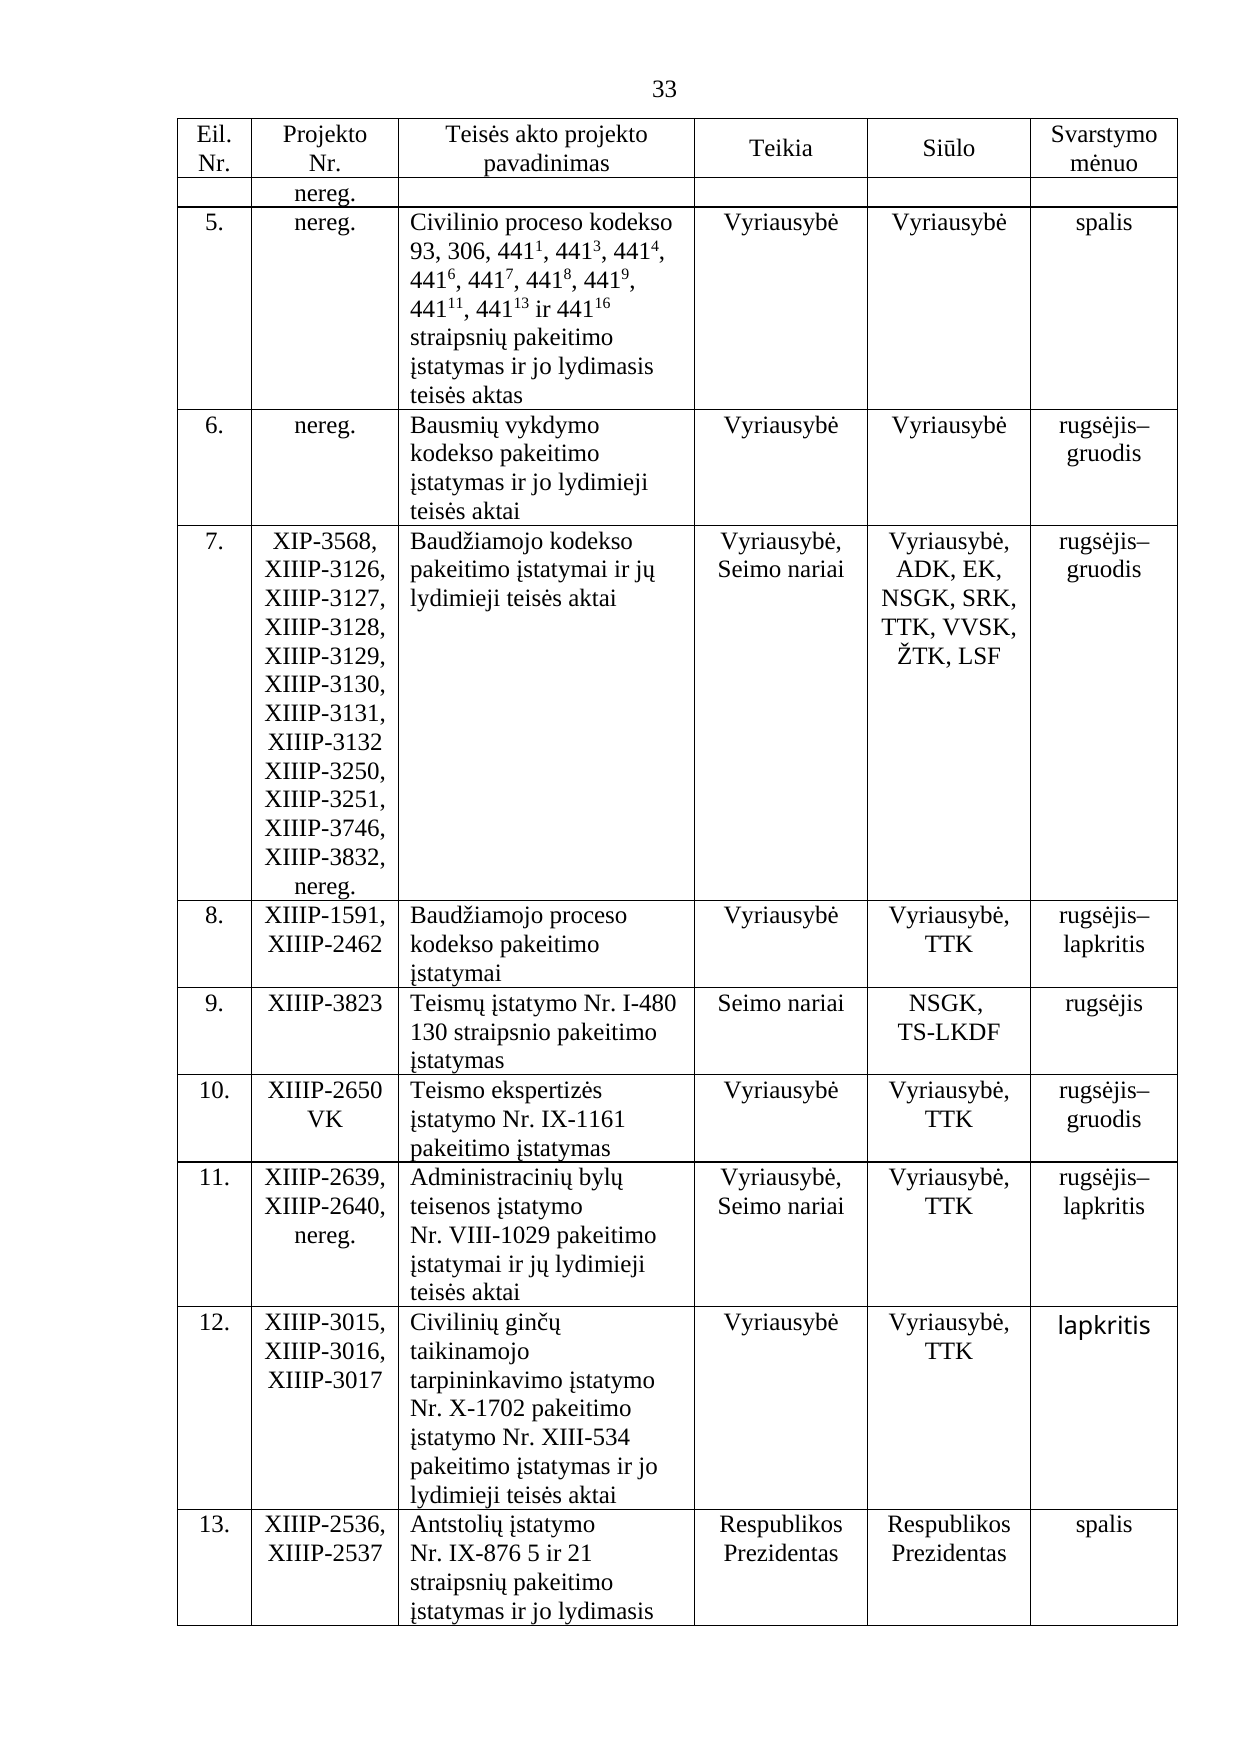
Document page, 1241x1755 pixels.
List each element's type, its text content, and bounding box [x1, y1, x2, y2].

table_cell NSGK, TS-LKDF [868, 988, 1030, 1074]
table_cell rugsėjis [1031, 988, 1177, 1074]
table_cell Vyriausybė, ADK, EK, NSGK, SRK, TTK, VVSK, ŽTK, LSF [868, 526, 1030, 899]
table_cell [868, 178, 1030, 206]
table_cell Bausmių vykdymo kodekso pakeitimo įstatymas ir jo lydimieji teisės aktai [399, 410, 694, 525]
table_cell rugsėjis–lapkritis [1031, 1163, 1177, 1306]
table_cell 11. [178, 1163, 251, 1306]
table_cell Teismo ekspertizės įstatymo Nr. IX-1161 pakeitimo įstatymas [399, 1075, 694, 1161]
table_cell Civilinių ginčų taikinamojo tarpininkavimo įstatymo Nr. X-1702 pakeitimo įstatymo Nr. XIII-534 pakeitimo įstatymas ir jo lydimieji teisės aktai [399, 1307, 694, 1508]
table_header Eil. Nr. [178, 119, 251, 177]
table_cell [1031, 178, 1177, 206]
table_cell 7. [178, 526, 251, 899]
table_cell 12. [178, 1307, 251, 1508]
table_cell XIIIP-2639, XIIIP-2640, nereg. [252, 1163, 398, 1306]
table_cell Vyriausybė [868, 410, 1030, 525]
table_cell XIIIP-2536, XIIIP-2537 [252, 1510, 398, 1624]
table_cell 9. [178, 988, 251, 1074]
table_cell spalis [1031, 1510, 1177, 1624]
table_cell XIIIP-3823 [252, 988, 398, 1074]
table_cell nereg. [252, 178, 398, 206]
table_cell rugsėjis–gruodis [1031, 526, 1177, 899]
table_cell XIP-3568, XIIIP-3126, XIIIP-3127, XIIIP-3128, XIIIP-3129, XIIIP-3130, XIIIP-3131, XIIIP-3132 XIIIP-3250, XIIIP-3251, XIIIP-3746, XIIIP-3832, nereg. [252, 526, 398, 899]
table_cell Vyriausybė, Seimo nariai [695, 1163, 867, 1306]
table_cell Antstolių įstatymo Nr. IX-876 5 ir 21 straipsnių pakeitimo įstatymas ir jo lydimasis [399, 1510, 694, 1624]
table_cell Administracinių bylų teisenos įstatymo Nr. VIII-1029 pakeitimo įstatymai ir jų lydimieji teisės aktai [399, 1163, 694, 1306]
table_cell XIIIP-1591, XIIIP-2462 [252, 901, 398, 987]
table_header Teikia [695, 119, 867, 177]
table_cell spalis [1031, 208, 1177, 409]
table_cell rugsėjis–lapkritis [1031, 901, 1177, 987]
table_cell Vyriausybė, Seimo nariai [695, 526, 867, 899]
table_cell Vyriausybė [695, 1307, 867, 1508]
table_cell 8. [178, 901, 251, 987]
table_cell [399, 178, 694, 206]
table_cell Vyriausybė [868, 208, 1030, 409]
table_cell Vyriausybė [695, 410, 867, 525]
table_cell Seimo nariai [695, 988, 867, 1074]
table_header Siūlo [868, 119, 1030, 177]
table_cell nereg. [252, 208, 398, 409]
table_cell rugsėjis–gruodis [1031, 1075, 1177, 1161]
table_cell XIIIP-2650 VK [252, 1075, 398, 1161]
table_cell [178, 178, 251, 206]
table_header Svarstymo mėnuo [1031, 119, 1177, 177]
table_cell 10. [178, 1075, 251, 1161]
table_cell nereg. [252, 410, 398, 525]
table_cell Respublikos Prezidentas [695, 1510, 867, 1624]
table_cell Vyriausybė, TTK [868, 901, 1030, 987]
table_cell Baudžiamojo kodekso pakeitimo įstatymai ir jų lydimieji teisės aktai [399, 526, 694, 899]
table_cell Vyriausybė, TTK [868, 1163, 1030, 1306]
table_cell Vyriausybė [695, 208, 867, 409]
table_cell Vyriausybė [695, 1075, 867, 1161]
table_cell Vyriausybė [695, 901, 867, 987]
table_header Projekto Nr. [252, 119, 398, 177]
table_cell Vyriausybė, TTK [868, 1075, 1030, 1161]
table_cell rugsėjis–gruodis [1031, 410, 1177, 525]
table_cell Vyriausybė, TTK [868, 1307, 1030, 1508]
table_cell Civilinio proceso kodekso 93, 306, 4411, 4413, 4414, 4416, 4417, 4418, 4419, 44111, 44113 ir 44116 straipsnių pakeitimo įstatymas ir jo lydimasis teisės aktas [399, 208, 694, 409]
table_cell Respublikos Prezidentas [868, 1510, 1030, 1624]
table_cell lapkritis [1031, 1307, 1177, 1508]
table_cell 5. [178, 208, 251, 409]
table_cell Baudžiamojo proceso kodekso pakeitimo įstatymai [399, 901, 694, 987]
table_header Teisės akto projekto pavadinimas [399, 119, 694, 177]
table_cell 6. [178, 410, 251, 525]
table_cell 13. [178, 1510, 251, 1624]
table_cell XIIIP-3015, XIIIP-3016, XIIIP-3017 [252, 1307, 398, 1508]
table_cell Teismų įstatymo Nr. I-480 130 straipsnio pakeitimo įstatymas [399, 988, 694, 1074]
table_cell [695, 178, 867, 206]
